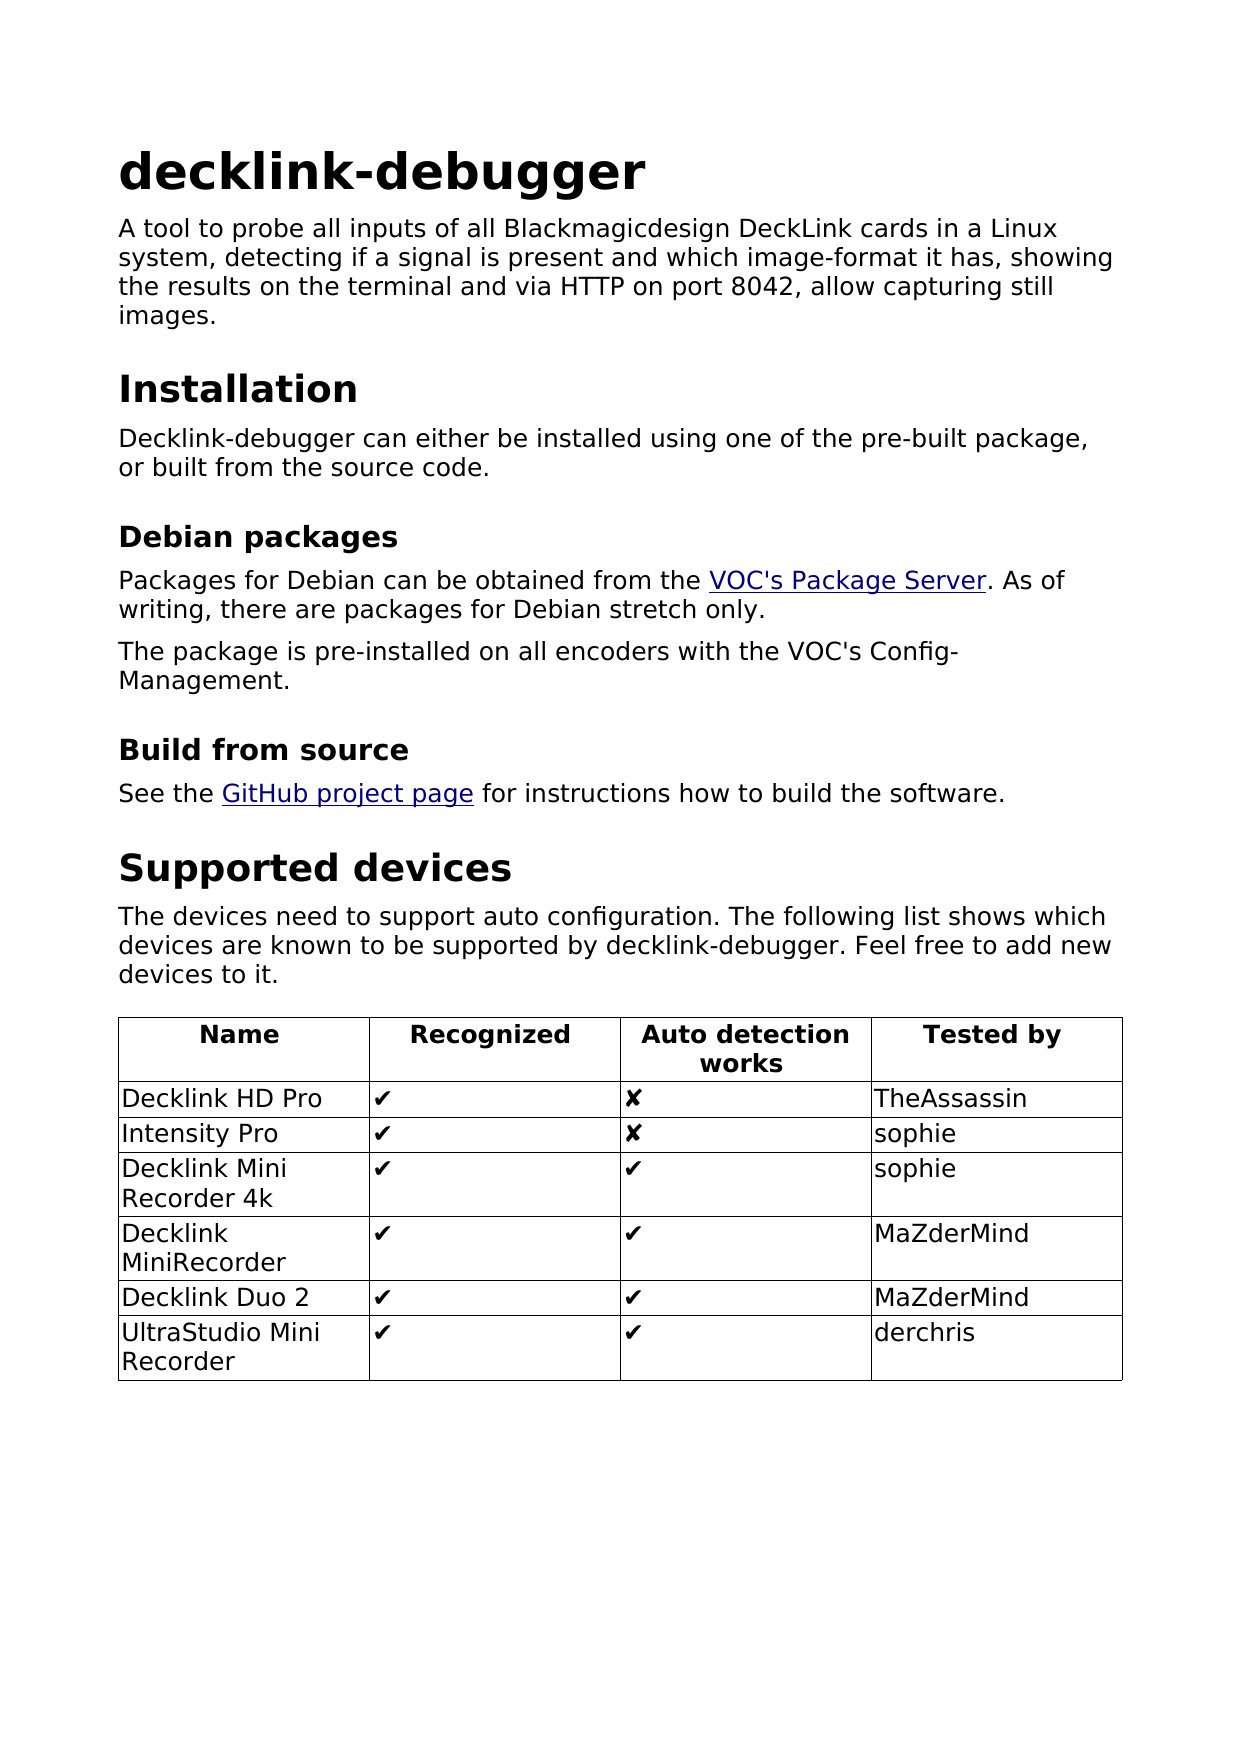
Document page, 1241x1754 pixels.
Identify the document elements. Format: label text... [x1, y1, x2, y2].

subtitle Supported devices [118, 846, 1122, 890]
table_cell ✔ [621, 1316, 871, 1379]
table_cell Decklink Mini Recorder 4k [119, 1153, 369, 1216]
table_cell ✔ [370, 1281, 620, 1315]
table_cell derchris [872, 1316, 1122, 1379]
table_cell Intensity Pro [119, 1118, 369, 1152]
text The package is pre-installed on all encoders with the VOC's Config-Management. [118, 637, 1122, 696]
table_cell Decklink Duo 2 [119, 1281, 369, 1315]
table_cell ✔ [621, 1153, 871, 1216]
table_cell sophie [872, 1118, 1122, 1152]
table_cell ✔ [370, 1153, 620, 1216]
table_cell ✔ [370, 1316, 620, 1379]
table_cell ✔ [621, 1217, 871, 1280]
table_cell UltraStudio Mini Recorder [119, 1316, 369, 1379]
table_cell ✔ [370, 1217, 620, 1280]
table_header Name [119, 1018, 369, 1081]
text A tool to probe all inputs of all Blackmagicdesign DeckLink cards in a Linux system, detecting if a signal is present and which image-format it has, showing the results on the terminal and via HTTP on port 8042, allow capturing still images. [118, 214, 1122, 331]
subtitle Debian packages [118, 520, 1122, 554]
table_cell MaZderMind [872, 1217, 1122, 1280]
table_header Recognized [370, 1018, 620, 1081]
table_cell ✔ [370, 1118, 620, 1152]
table_cell sophie [872, 1153, 1122, 1216]
text Decklink-debugger can either be installed using one of the pre-built package, or built from the source code. [118, 424, 1122, 482]
subtitle decklink-debugger [118, 143, 1122, 201]
table_header Tested by [872, 1018, 1122, 1081]
table_cell ✘ [621, 1118, 871, 1152]
table_cell Decklink MiniRecorder [119, 1217, 369, 1280]
table_cell Decklink HD Pro [119, 1082, 369, 1117]
table_cell MaZderMind [872, 1281, 1122, 1315]
text See the GitHub project page for instructions how to build the software. [118, 779, 1122, 809]
table_cell ✔ [370, 1082, 620, 1117]
table_cell ✘ [621, 1082, 871, 1117]
text Packages for Debian can be obtained from the VOC's Package Server. As of writing, there are packages for Debian stretch only. [118, 566, 1122, 625]
table_header Auto detection works [621, 1018, 871, 1081]
table_cell TheAssassin [872, 1082, 1122, 1117]
table_cell ✔ [621, 1281, 871, 1315]
subtitle Build from source [118, 733, 1122, 767]
subtitle Installation [118, 368, 1122, 412]
text The devices need to support auto configuration. The following list shows which devices are known to be supported by decklink-debugger. Feel free to add new devices to it. [118, 902, 1122, 990]
